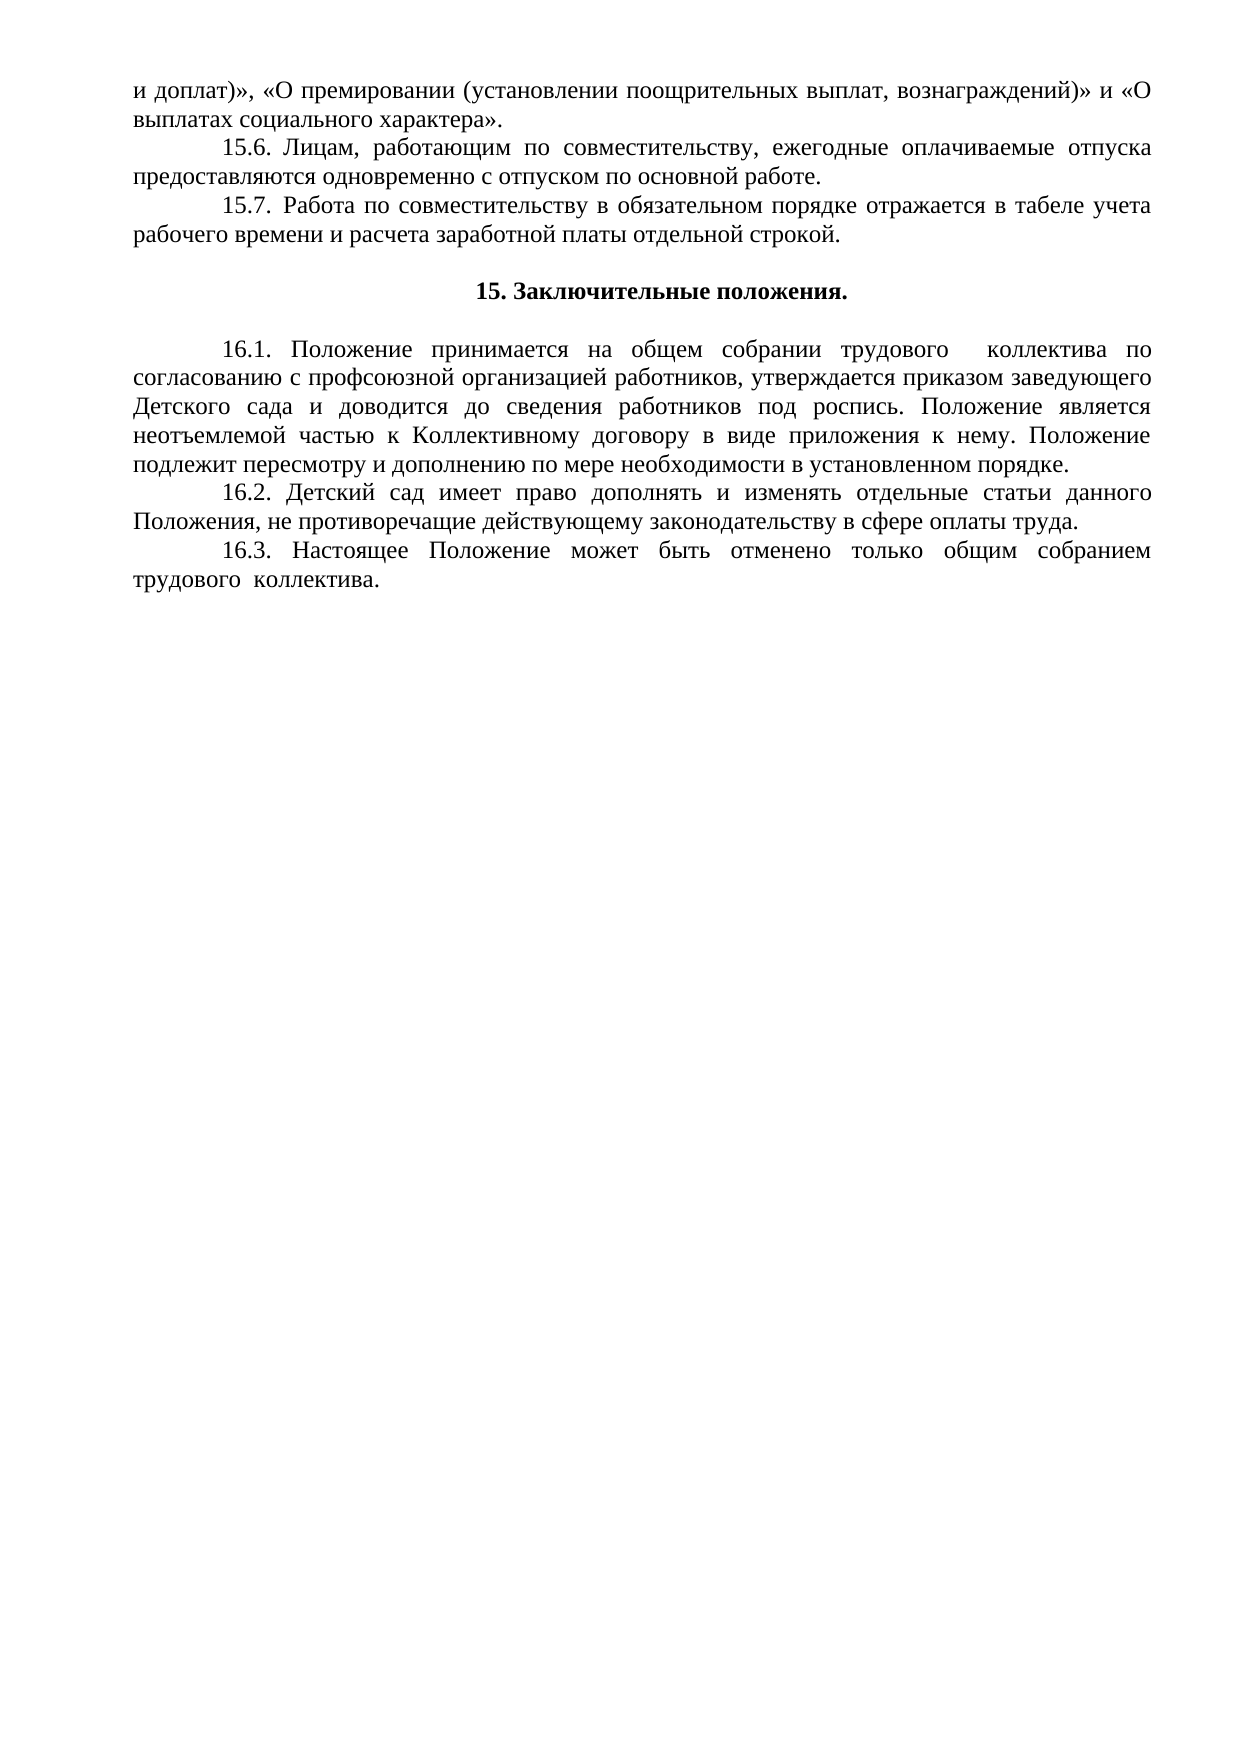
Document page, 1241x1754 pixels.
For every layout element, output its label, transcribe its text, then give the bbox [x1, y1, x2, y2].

text 15. Заключительные положения. [170, 276, 1152, 305]
text 16.3. Настоящее Положение может быть отменено только общим собранием трудового коллектива. [133, 535, 1152, 592]
text 16.2. Детский сад имеет право дополнять и изменять отдельные статьи данного Положения, не противоречащие действующему законодательству в сфере оплаты труда. [133, 477, 1152, 535]
text и доплат)», «О премировании (установлении поощрительных выплат, вознаграждений)» и «О выплатах социального характера». [133, 75, 1152, 132]
text 16.1. Положение принимается на общем собрании трудового коллектива по согласованию с профсоюзной организацией работников, утверждается приказом заведующего Детского сада и доводится до сведения работников под роспись. Положение является неотъемлемой частью к Коллективному договору в виде приложения к нему. Положение подлежит пересмотру и дополнению по мере необходимости в установленном порядке. [133, 334, 1152, 477]
text 15.6. Лицам, работающим по совместительству, ежегодные оплачиваемые отпуска предоставляются одновременно с отпуском по основной работе. [133, 132, 1152, 190]
text 15.7. Работа по совместительству в обязательном порядке отражается в табеле учета рабочего времени и расчета заработной платы отдельной строкой. [133, 190, 1152, 247]
